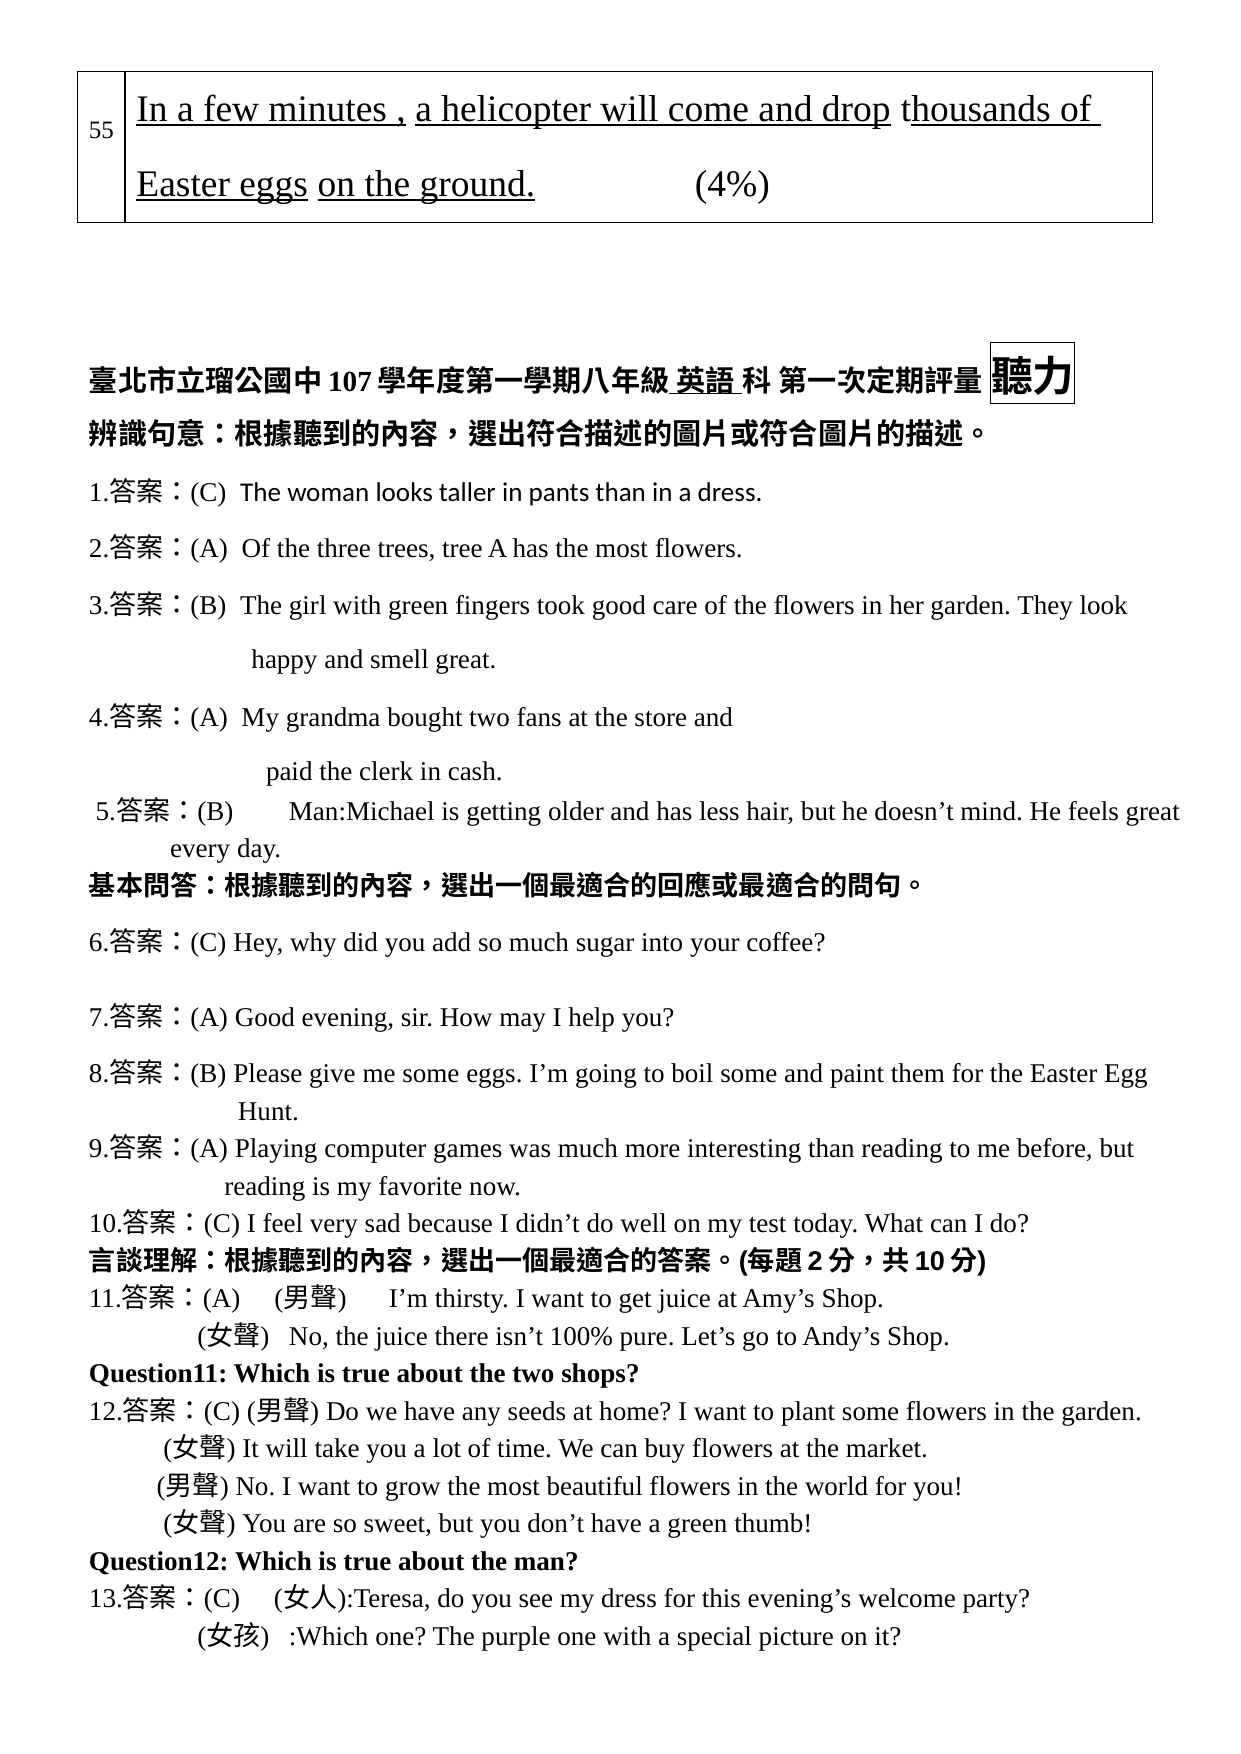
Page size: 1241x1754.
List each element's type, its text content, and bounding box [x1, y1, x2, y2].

text (女聲) No, the juice there isn’t 100% pure. Let’s go to Andy’s Shop. [89, 1315, 1196, 1353]
text 辨識句意：根據聽到的內容，選出符合描述的圖片或符合圖片的描述。 [89, 410, 1196, 453]
text Question12: Which is true about the man? [89, 1540, 1196, 1578]
text (女聲) You are so sweet, but you don’t have a green thumb! [89, 1503, 1196, 1540]
text 3.答案：(B) The girl with green fingers took good care of the flowers in her garden. They look happy and smell great. [89, 565, 1196, 678]
text 基本問答：根據聽到的內容，選出一個最適合的回應或最適合的問句。 [89, 865, 1196, 903]
text 10.答案：(C) I feel very sad because I didn’t do well on my test today. What can I do? [89, 1203, 1196, 1240]
text 2.答案：(A) Of the three trees, tree A has the most flowers. [89, 528, 1196, 565]
text 9.答案：(A) Playing computer games was much more interesting than reading to me before, but reading is my favorite now. [89, 1128, 1196, 1203]
text 12.答案：(C) (男聲) Do we have any seeds at home? I want to plant some flowers in the garden. [89, 1390, 1196, 1428]
text 臺北市立瑠公國中107學年度第一學期八年級 英語 科 第一次定期評量 聽力 [89, 335, 1196, 410]
text 8.答案：(B) Please give me some eggs. I’m going to boil some and paint them for the Easter Egg Hunt. [89, 1053, 1196, 1128]
table_cell In a few minutes , a helicopter will come and drop thousands of Easter eggs on the ground. (4%) [126, 72, 1152, 222]
text 11.答案：(A) (男聲) I’m thirsty. I want to get juice at Amy’s Shop. [89, 1278, 1196, 1315]
text 5.答案：(B) Man:Michael is getting older and has less hair, but he doesn’t mind. He feels great every day. [89, 790, 1196, 865]
text 6.答案：(C) Hey, why did you add so much sugar into your coffee? [89, 903, 1196, 978]
text (男聲) No. I want to grow the most beautiful flowers in the world for you! [89, 1465, 1196, 1503]
text paid the clerk in cash. [239, 753, 1196, 790]
text 言談理解：根據聽到的內容，選出一個最適合的答案。(每題2分，共10分) [89, 1240, 1196, 1278]
text 13.答案：(C) (女人):Teresa, do you see my dress for this evening’s welcome party? [89, 1578, 1196, 1615]
text 4.答案：(A) My grandma bought two fans at the store and [89, 678, 1196, 753]
text 1.答案：(C) The woman looks taller in pants than in a dress. [89, 453, 1196, 528]
text 7.答案：(A) Good evening, sir. How may I help you? [89, 978, 1196, 1053]
text Question11: Which is true about the two shops? [89, 1353, 1196, 1390]
table_cell 55 [78, 72, 124, 222]
text (女聲) It will take you a lot of time. We can buy flowers at the market. [89, 1428, 1196, 1465]
text (女孩) :Which one? The purple one with a special picture on it? [89, 1615, 1196, 1653]
